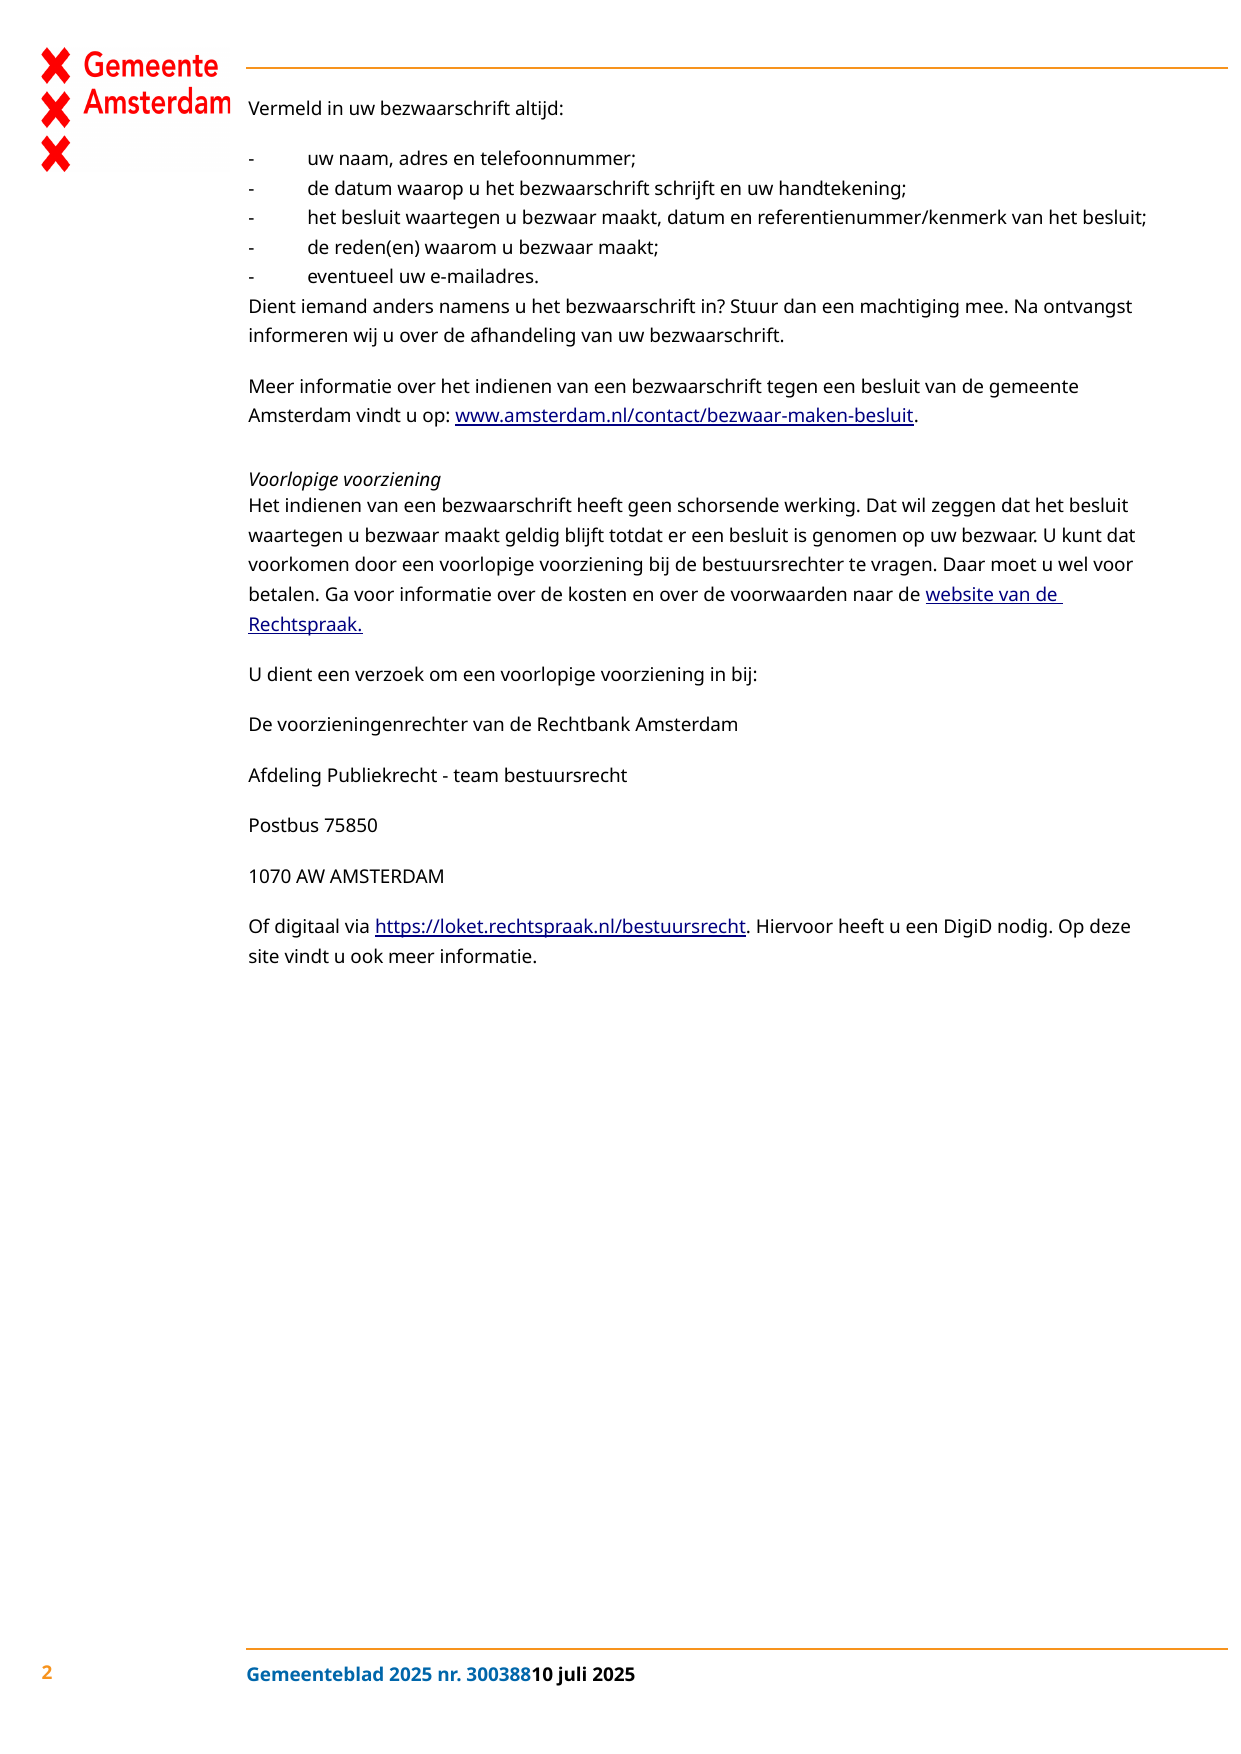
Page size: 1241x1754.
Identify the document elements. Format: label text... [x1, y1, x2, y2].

picture [41, 47, 231, 172]
text Of digitaal via https://loket.rechtspraak.nl/bestuursrecht. Hiervoor heeft u een DigiD nodig. Op deze site vindt u ook meer informatie. [248, 913, 1152, 968]
text Voorlopige voorziening [248, 467, 1152, 492]
list het besluit waartegen u bezwaar maakt, datum en referentienummer/kenmerk van het besluit; [248, 204, 1152, 230]
list uw naam, adres en telefoonnummer; [248, 145, 1152, 171]
text Het indienen van een bezwaarschrift heeft geen schorsende werking. Dat wil zeggen dat het besluit waartegen u bezwaar maakt geldig blijft totdat er een besluit is genomen op uw bezwaar. U kunt dat voorkomen door een voorlopige voorziening bij de bestuursrechter te vragen. Daar moet u wel voor betalen. Ga voor informatie over de kosten en over de voorwaarden naar de website van de Rechtspraak. [248, 492, 1152, 636]
list de reden(en) waarom u bezwaar maakt; [248, 234, 1152, 260]
list de datum waarop u het bezwaarschrift schrijft en uw handtekening; [248, 175, 1152, 201]
text Dient iemand anders namens u het bezwaarschrift in? Stuur dan een machtiging mee. Na ontvangst informeren wij u over de afhandeling van uw bezwaarschrift. [248, 293, 1152, 348]
text De voorzieningenrechter van de Rechtbank Amsterdam [248, 712, 1152, 737]
text 1070 AW AMSTERDAM [248, 863, 1152, 888]
list eventueel uw e-mailadres. [248, 263, 1152, 289]
text U dient een verzoek om een voorlopige voorziening in bij: [248, 661, 1152, 687]
text Postbus 75850 [248, 812, 1152, 838]
text Afdeling Publiekrecht - team bestuursrecht [248, 762, 1152, 788]
text Vermeld in uw bezwaarschrift altijd: [248, 95, 1152, 121]
text Meer informatie over het indienen van een bezwaarschrift tegen een besluit van de gemeente Amsterdam vindt u op: www.amsterdam.nl/contact/bezwaar-maken-besluit. [248, 373, 1152, 428]
